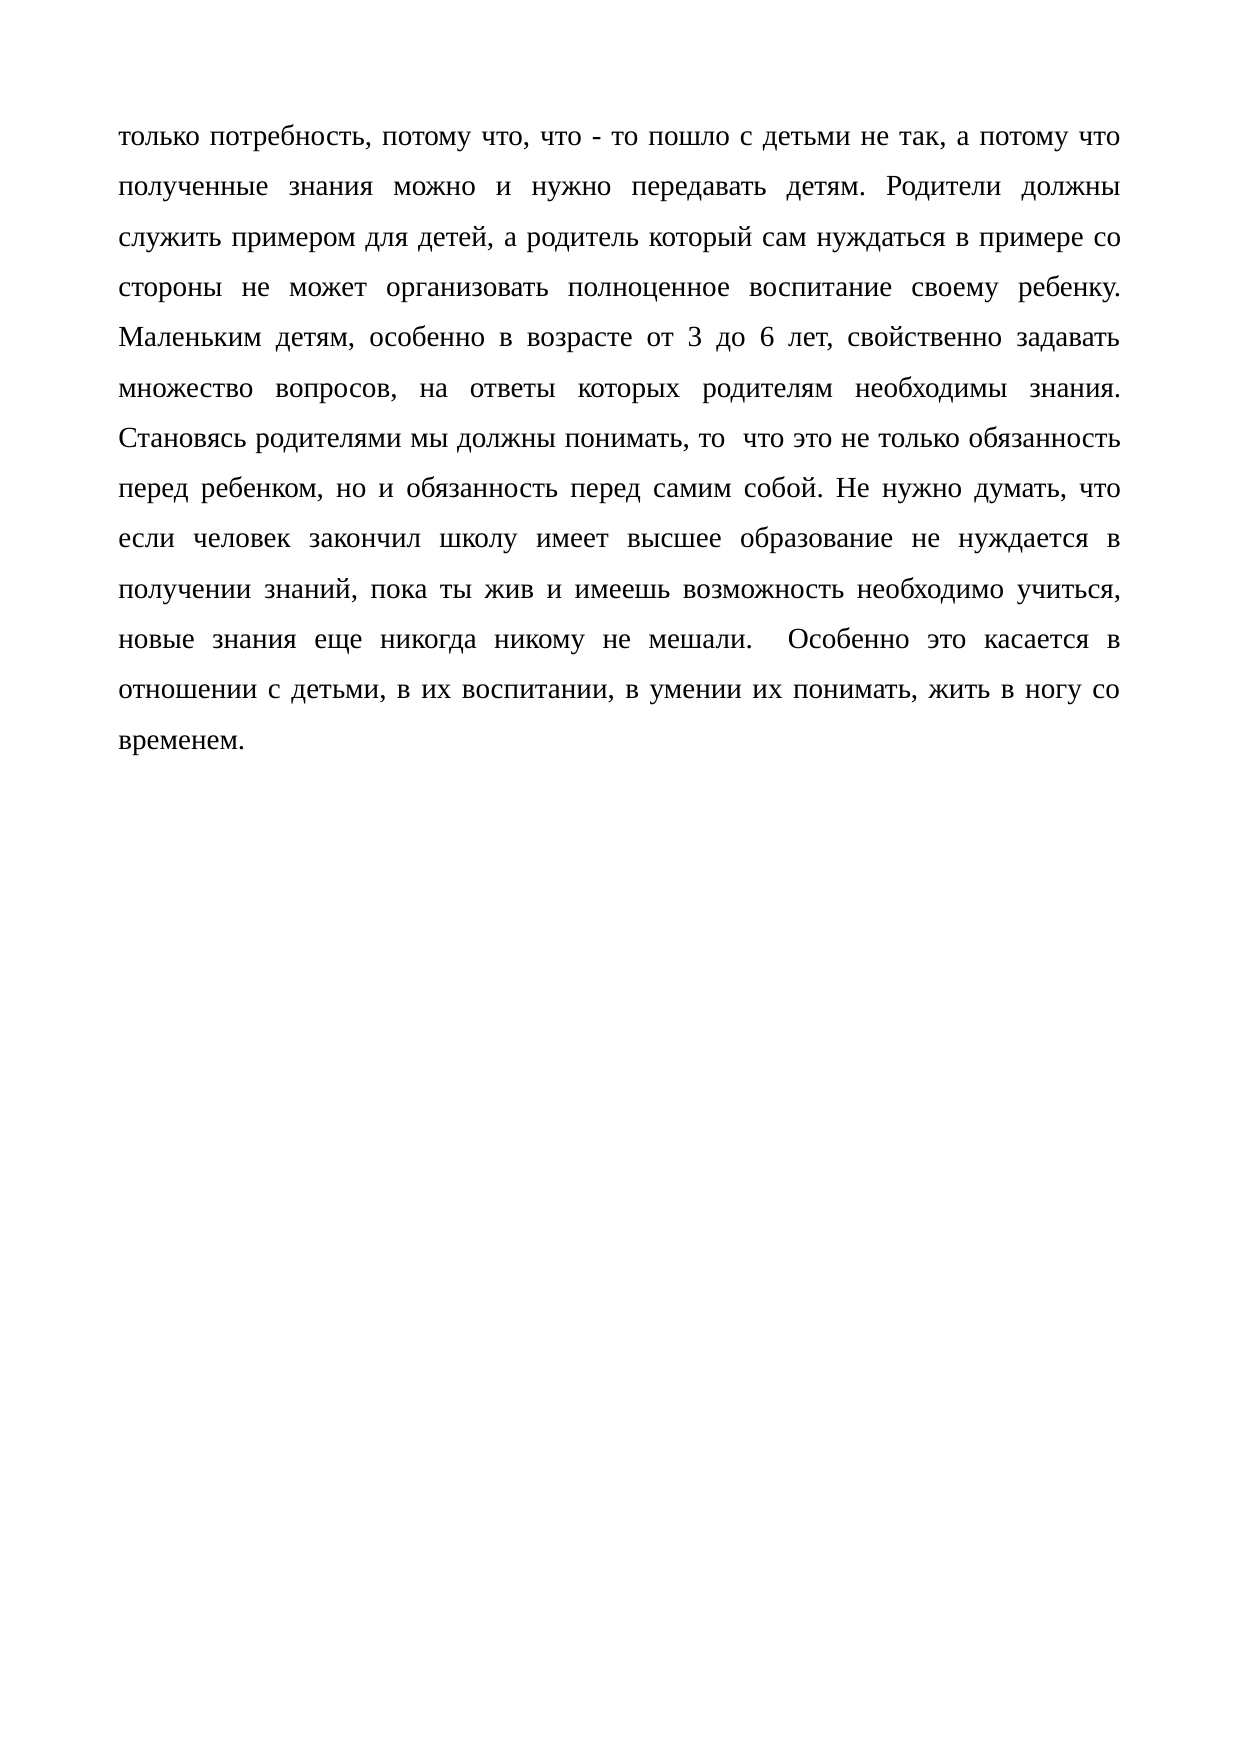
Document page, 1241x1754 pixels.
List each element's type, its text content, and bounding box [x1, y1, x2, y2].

list только потребность, потому что, что - то пошло с детьми не так, а потому что полученные знания можно и нужно передавать детям. Родители должны служить примером для детей, а родитель который сам нуждаться в примере со стороны не может организовать полноценное воспитание своему ребенку. Маленьким детям, особенно в возрасте от 3 до 6 лет, свойственно задавать множество вопросов, на ответы которых родителям необходимы знания. Становясь родителями мы должны понимать, то что это не только обязанность перед ребенком, но и обязанность перед самим собой. Не нужно думать, что если человек закончил школу имеет высшее образование не нуждается в получении знаний, пока ты жив и имеешь возможность необходимо учиться, новые знания еще никогда никому не мешали. Особенно это касается в отношении с детьми, в их воспитании, в умении их понимать, жить в ногу со временем. [118, 118, 1122, 755]
